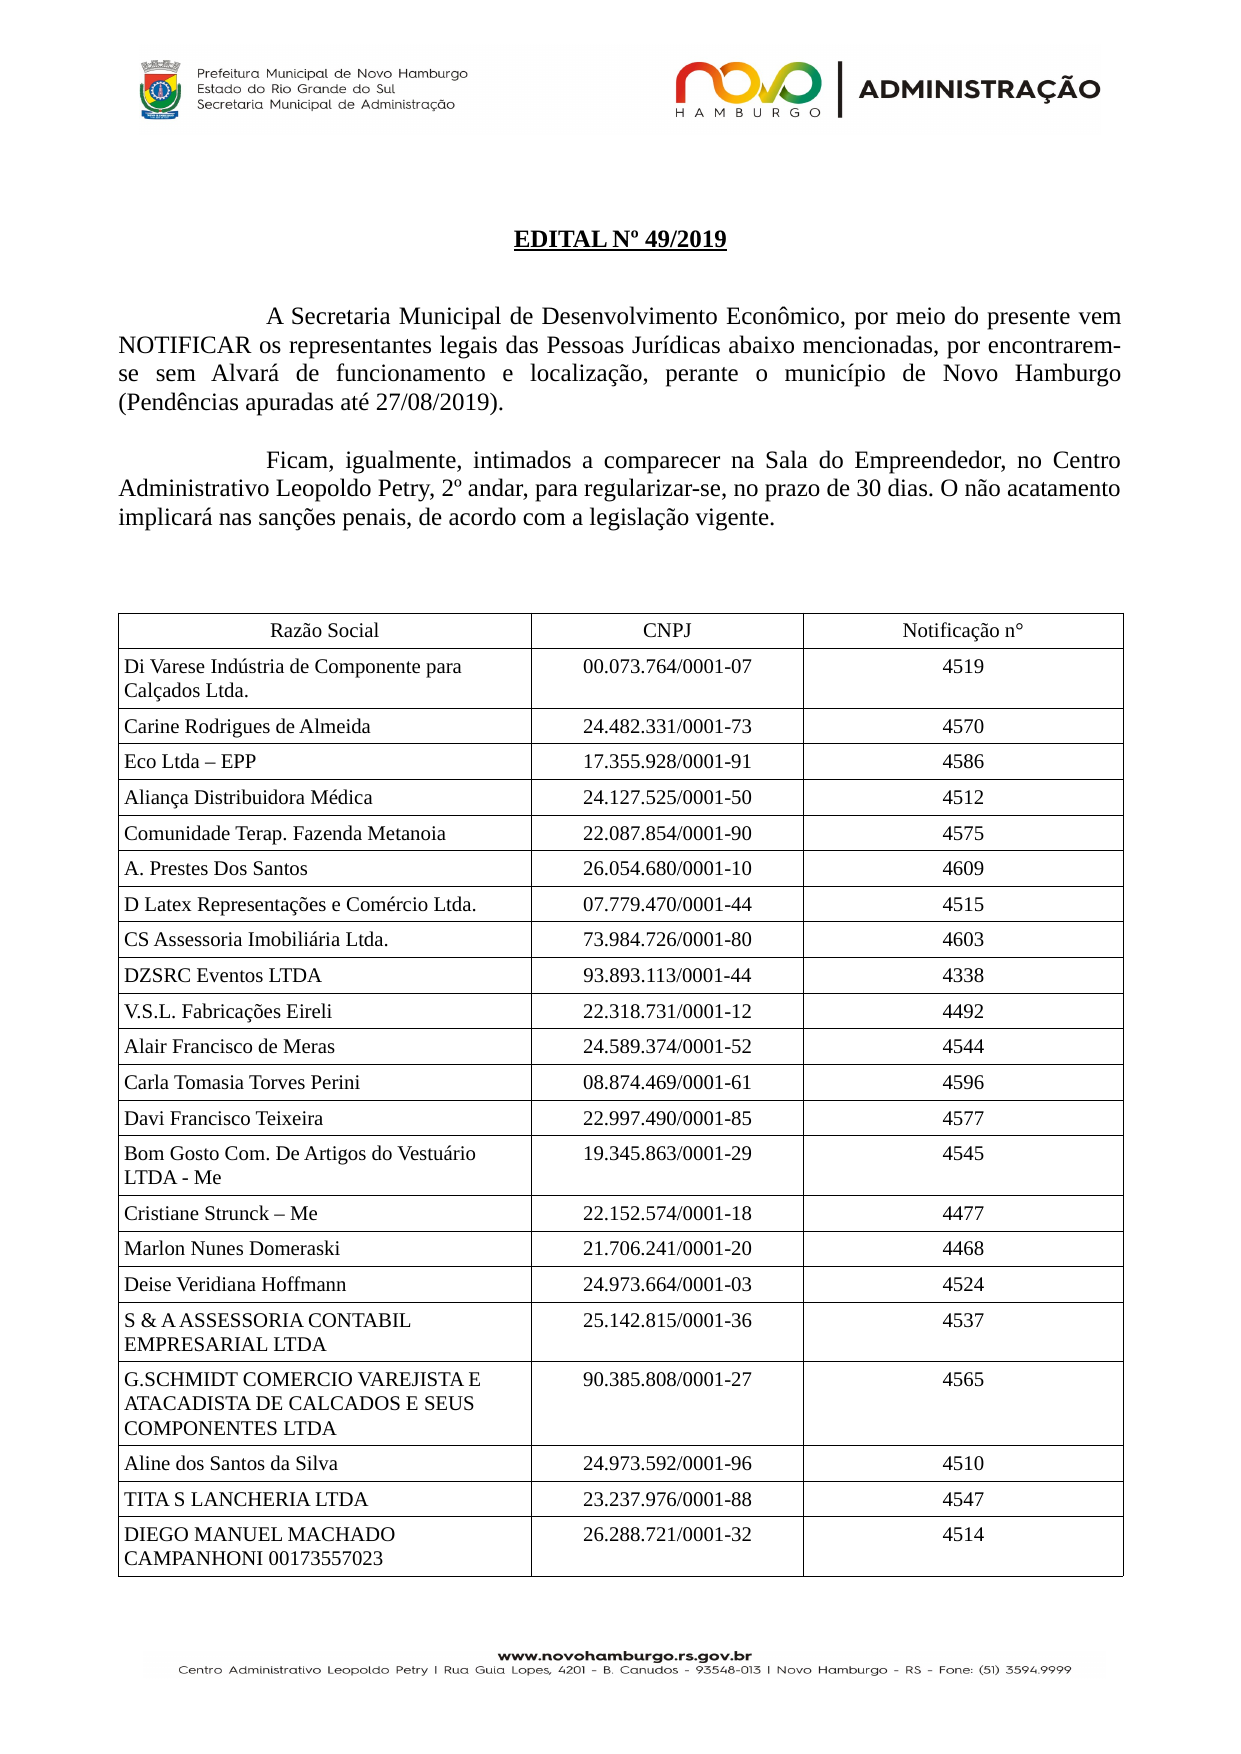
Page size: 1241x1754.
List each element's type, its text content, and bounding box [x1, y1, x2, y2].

table_cell 4468 [804, 1232, 1123, 1266]
table_cell 26.288.721/0001-32 [532, 1517, 803, 1576]
table_cell 93.893.113/0001-44 [532, 958, 803, 993]
table_cell 26.054.680/0001-10 [532, 851, 803, 886]
table_cell 22.997.490/0001-85 [532, 1101, 803, 1135]
table_cell 22.152.574/0001-18 [532, 1196, 803, 1231]
table_cell Aline dos Santos da Silva [119, 1446, 531, 1481]
table_cell 4596 [804, 1065, 1123, 1099]
table_cell 24.127.525/0001-50 [532, 780, 803, 814]
table_cell Carla Tomasia Torves Perini [119, 1065, 531, 1099]
picture [140, 43, 1101, 136]
table_cell 4547 [804, 1482, 1123, 1516]
table_cell 4565 [804, 1362, 1123, 1445]
table_cell 24.973.664/0001-03 [532, 1267, 803, 1302]
table_cell Bom Gosto Com. De Artigos do Vestuário LTDA - Me [119, 1136, 531, 1195]
table_cell Eco Ltda – EPP [119, 744, 531, 779]
table_cell 90.385.808/0001-27 [532, 1362, 803, 1445]
table_cell CS Assessoria Imobiliária Ltda. [119, 922, 531, 957]
table_header Notificação n° [804, 614, 1123, 648]
table_cell Marlon Nunes Domeraski [119, 1232, 531, 1266]
table_cell 4338 [804, 958, 1123, 993]
table_cell 21.706.241/0001-20 [532, 1232, 803, 1266]
table_cell 4545 [804, 1136, 1123, 1195]
table_cell 24.973.592/0001-96 [532, 1446, 803, 1481]
table_cell 4609 [804, 851, 1123, 886]
table_cell DIEGO MANUEL MACHADO CAMPANHONI 00173557023 [119, 1517, 531, 1576]
table_cell 19.345.863/0001-29 [532, 1136, 803, 1195]
table_cell 23.237.976/0001-88 [532, 1482, 803, 1516]
table_cell 4537 [804, 1303, 1123, 1361]
table_cell D Latex Representações e Comércio Ltda. [119, 887, 531, 921]
table_cell 07.779.470/0001-44 [532, 887, 803, 921]
table_cell 17.355.928/0001-91 [532, 744, 803, 779]
table_header CNPJ [532, 614, 803, 648]
table_cell 4477 [804, 1196, 1123, 1231]
table_cell 73.984.726/0001-80 [532, 922, 803, 957]
table_cell DZSRC Eventos LTDA [119, 958, 531, 993]
table_cell 4575 [804, 816, 1123, 850]
table_cell 4544 [804, 1029, 1123, 1064]
table_cell 4519 [804, 649, 1123, 708]
table_cell 4603 [804, 922, 1123, 957]
table_cell 24.589.374/0001-52 [532, 1029, 803, 1064]
table_cell V.S.L. Fabricações Eireli [119, 994, 531, 1028]
table_cell 4512 [804, 780, 1123, 814]
table_cell Davi Francisco Teixeira [119, 1101, 531, 1135]
table_cell Deise Veridiana Hoffmann [119, 1267, 531, 1302]
table_cell 4492 [804, 994, 1123, 1028]
table_cell 25.142.815/0001-36 [532, 1303, 803, 1361]
table_cell 08.874.469/0001-61 [532, 1065, 803, 1099]
table_cell 4524 [804, 1267, 1123, 1302]
table_cell A. Prestes Dos Santos [119, 851, 531, 886]
table_cell G.SCHMIDT COMERCIO VAREJISTA E ATACADISTA DE CALCADOS E SEUS COMPONENTES LTDA [119, 1362, 531, 1445]
table_cell Alair Francisco de Meras [119, 1029, 531, 1064]
table_cell 24.482.331/0001-73 [532, 709, 803, 743]
table_cell Di Varese Indústria de Componente para Calçados Ltda. [119, 649, 531, 708]
table_cell Carine Rodrigues de Almeida [119, 709, 531, 743]
table_cell Comunidade Terap. Fazenda Metanoia [119, 816, 531, 850]
text Ficam, igualmente, intimados a comparecer na Sala do Empreendedor, no Centro Administrativo Leopoldo Petry, 2º andar, para regularizar-se, no prazo de 30 dias. O não acatamento implicará nas sanções penais, de acordo com a legislação vigente. [118, 445, 1122, 531]
table_cell 00.073.764/0001-07 [532, 649, 803, 708]
text A Secretaria Municipal de Desenvolvimento Econômico, por meio do presente vem NOTIFICAR os representantes legais das Pessoas Jurídicas abaixo mencionadas, por encontrarem-se sem Alvará de funcionamento e localização, perante o município de Novo Hamburgo (Pendências apuradas até 27/08/2019). [118, 301, 1122, 416]
table_cell S & A ASSESSORIA CONTABIL EMPRESARIAL LTDA [119, 1303, 531, 1361]
table_cell Aliança Distribuidora Médica [119, 780, 531, 814]
picture [144, 1650, 1105, 1680]
table_cell 22.087.854/0001-90 [532, 816, 803, 850]
table_cell 22.318.731/0001-12 [532, 994, 803, 1028]
table_cell 4586 [804, 744, 1123, 779]
table_cell 4577 [804, 1101, 1123, 1135]
table_cell 4570 [804, 709, 1123, 743]
table_cell TITA S LANCHERIA LTDA [119, 1482, 531, 1516]
table_cell 4510 [804, 1446, 1123, 1481]
text EDITAL Nº 49/2019 [118, 224, 1122, 253]
table_cell 4515 [804, 887, 1123, 921]
table_header Razão Social [119, 614, 531, 648]
table_cell 4514 [804, 1517, 1123, 1576]
table_cell Cristiane Strunck – Me [119, 1196, 531, 1231]
